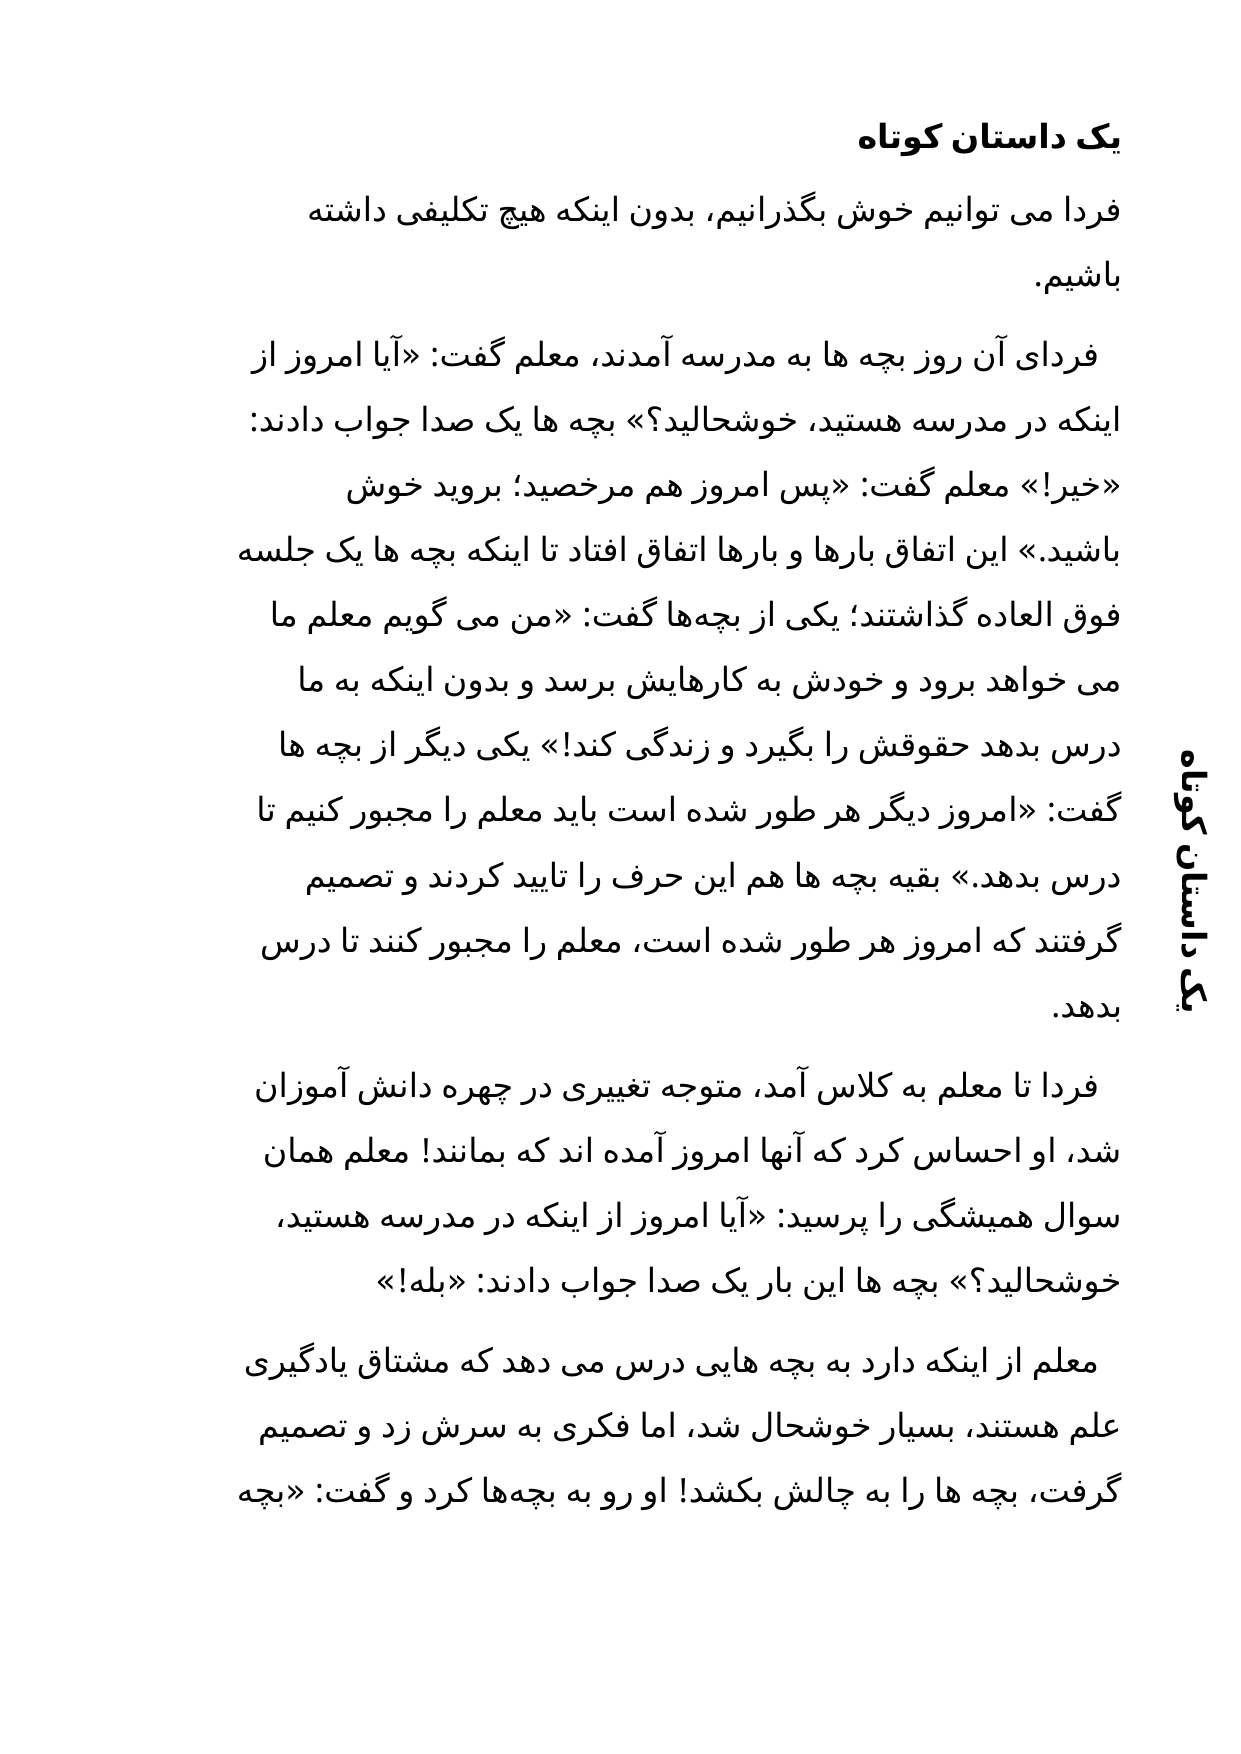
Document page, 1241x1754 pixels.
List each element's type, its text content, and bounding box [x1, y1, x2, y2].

text فردا تا معلم به کلاس آمد، متوجه تغییری در چهره دانش آموزان شد، او احساس کرد که آنها امروز آمده اند که بمانند! معلم همان سوال همیشگی را پرسید: «آیا امروز از اینکه در مدرسه هستید، خوشحالید؟» بچه ها این بار یک صدا جواب دادند: «بله!» [236, 1067, 1122, 1306]
text فردای آن روز بچه ها به مدرسه آمدند، معلم گفت: «آیا امروز از اینکه در مدرسه هستید، خوشحالید؟» بچه ها یک صدا جواب دادند: «خیر!» معلم گفت: «پس امروز هم مرخصید؛ بروید خوش باشید.» این اتفاق بارها و بارها اتفاق افتاد تا اینکه بچه ها یک جلسه فوق العاده گذاشتند؛ یکی از بچه‌ها گفت: «من می گویم معلم ما می خواهد برود و خودش به کارهایش برسد و بدون اینکه به ما درس بدهد حقوقش را بگیرد و زندگی کند!» یکی دیگر از بچه ها گفت: «امروز دیگر هر طور شده است باید معلم را مجبور کنیم تا درس بدهد.» بقیه بچه ها هم این حرف را تایید کردند و تصمیم گرفتند که امروز هر طور شده است،‌ معلم را مجبور کنند تا درس بدهد. [236, 336, 1122, 1031]
text معلم از اینکه دارد به بچه هایی درس می دهد که مشتاق یادگیری علم هستند، بسیار خوشحال شد، اما فکری به سرش زد و تصمیم گرفت، بچه ها را به چالش بکشد! او رو به بچه‌ها کرد و گفت: «بچه ها تا دیروز که من مشتاق درس دادن به شما بودم، شما می گفتید که خیر، ما احتیاجی به درس و یادگرفتن آن نداریم؛ امروز که شما مایل به یادگیری درس هستید، من دیگر علاقه ای به درس دادن به شما ندارم. پس بروید و خوش باشید.» [236, 1343, 1122, 1516]
text معلم که از این حرف بچه ها بسیار تعجب کرده بود، فکری به سرش زد، معلم گفت خوب حالا که اینطور است، شما نباید مجبور به کاری شوید که دوست ندارید، پس می توانید امروز از مدرسه بروید و نگران حضور و غیاب هم نباشید؛ بچه ها که از این حرف معلم حیران شده بودند، با خود گفتند چه بهتر، پس ما می رویم و تا فردا می توانیم خوش بگذرانیم، بدون اینکه هیچ تکلیفی داشته باشیم. [236, 191, 1122, 299]
